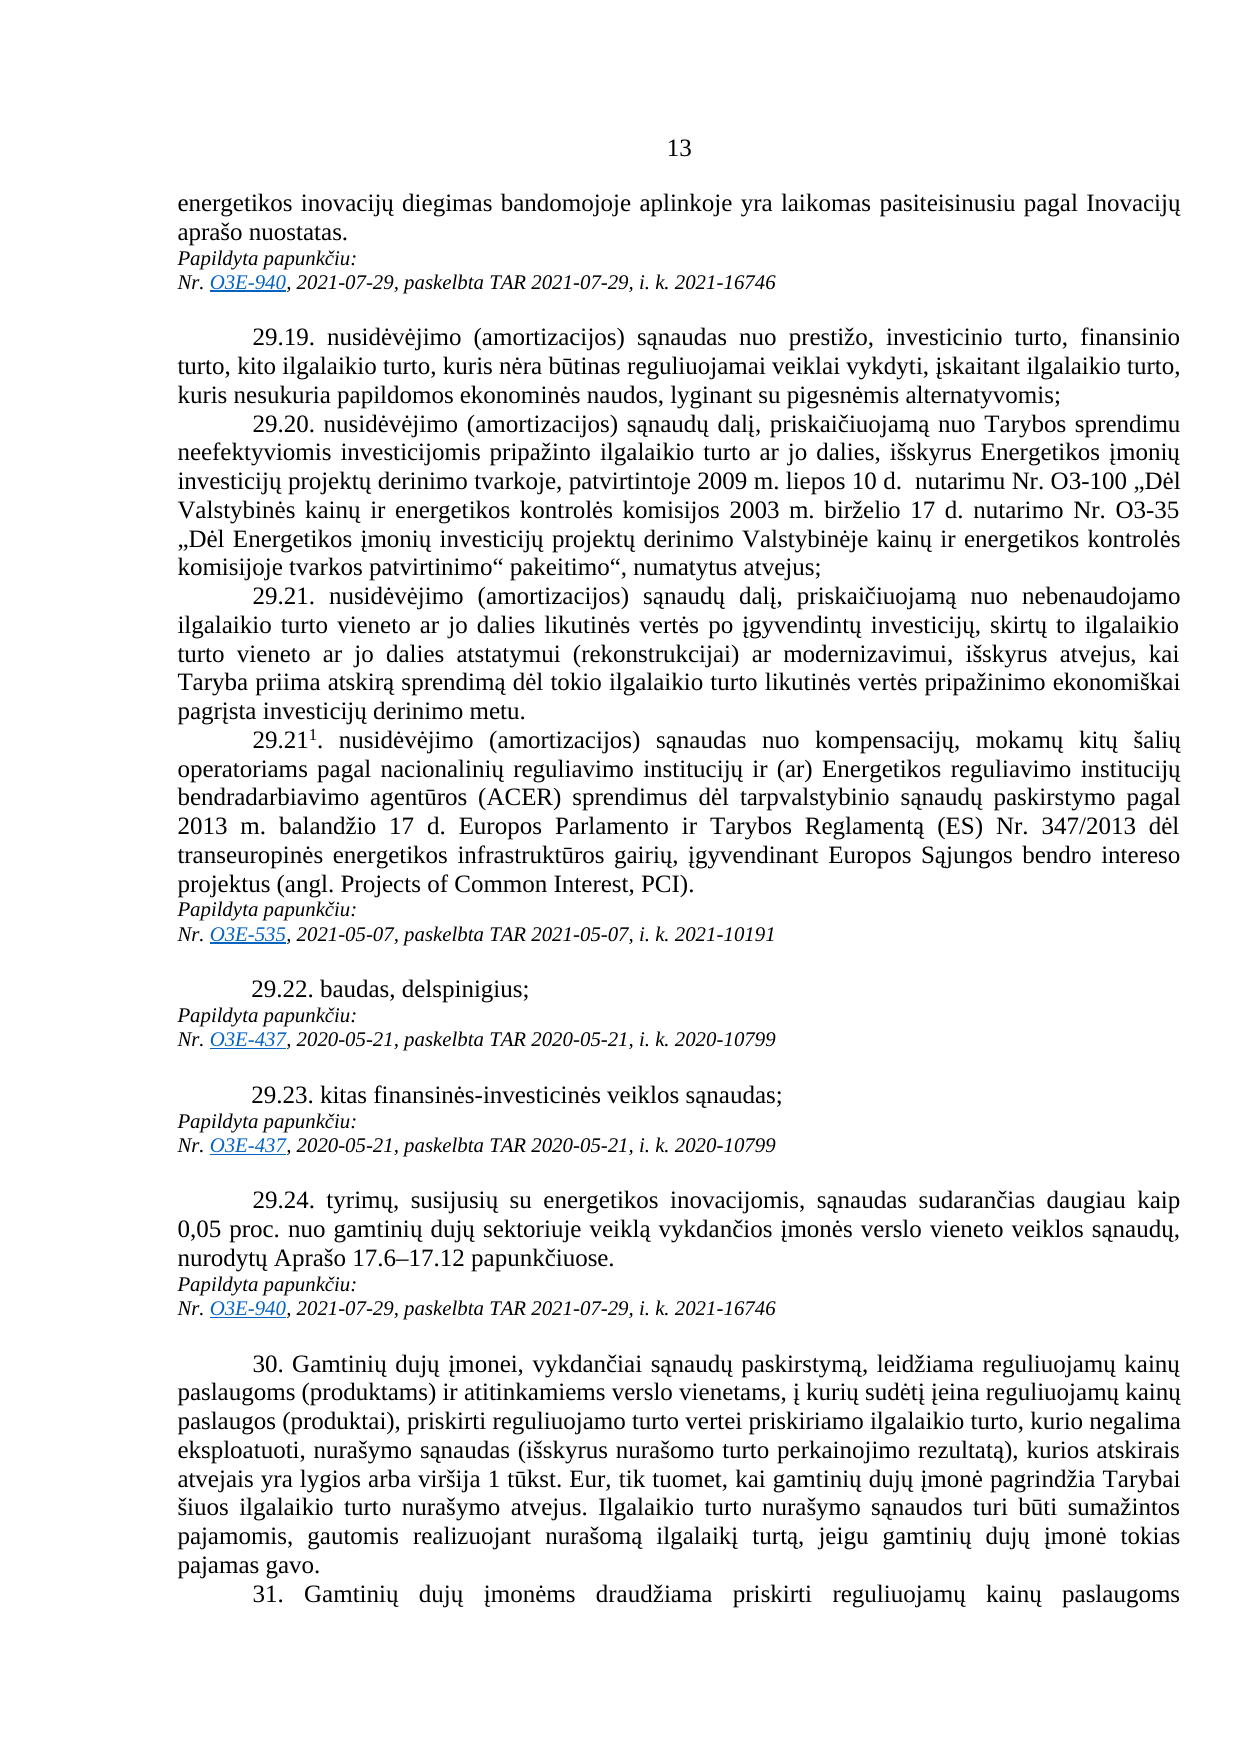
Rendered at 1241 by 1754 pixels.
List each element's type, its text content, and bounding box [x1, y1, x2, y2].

text Nr. O3E-437, 2020-05-21, paskelbta TAR 2020-05-21, i. k. 2020-10799 [177, 1133, 1181, 1157]
text 29.24. tyrimų, susijusių su energetikos inovacijomis, sąnaudas sudarančias daugiau kaip 0,05 proc. nuo gamtinių dujų sektoriuje veiklą vykdančios įmonės verslo vieneto veiklos sąnaudų, nurodytų Aprašo 17.6–17.12 papunkčiuose. [177, 1186, 1181, 1272]
text 31. Gamtinių dujų įmonėms draudžiama priskirti reguliuojamų kainų paslaugoms [177, 1579, 1181, 1607]
text Nr. O3E-940, 2021-07-29, paskelbta TAR 2021-07-29, i. k. 2021-16746 [177, 1296, 1181, 1320]
text 29.23. kitas finansinės-investicinės veiklos sąnaudas; [177, 1080, 1181, 1109]
text Nr. O3E-535, 2021-05-07, paskelbta TAR 2021-05-07, i. k. 2021-10191 [177, 921, 1181, 946]
text 29.20. nusidėvėjimo (amortizacijos) sąnaudų dalį, priskaičiuojamą nuo Tarybos sprendimu neefektyviomis investicijomis pripažinto ilgalaikio turto ar jo dalies, išskyrus Energetikos įmonių investicijų projektų derinimo tvarkoje, patvirtintoje 2009 m. liepos 10 d. nutarimu Nr. O3-100 „Dėl Valstybinės kainų ir energetikos kontrolės komisijos 2003 m. birželio 17 d. nutarimo Nr. O3-35 „Dėl Energetikos įmonių investicijų projektų derinimo Valstybinėje kainų ir energetikos kontrolės komisijoje tvarkos patvirtinimo“ pakeitimo“, numatytus atvejus; [177, 409, 1181, 581]
text 29.19. nusidėvėjimo (amortizacijos) sąnaudas nuo prestižo, investicinio turto, finansinio turto, kito ilgalaikio turto, kuris nėra būtinas reguliuojamai veiklai vykdyti, įskaitant ilgalaikio turto, kuris nesukuria papildomos ekonominės naudos, lyginant su pigesnėmis alternatyvomis; [177, 322, 1181, 409]
text 29.21. nusidėvėjimo (amortizacijos) sąnaudų dalį, priskaičiuojamą nuo nebenaudojamo ilgalaikio turto vieneto ar jo dalies likutinės vertės po įgyvendintų investicijų, skirtų to ilgalaikio turto vieneto ar jo dalies atstatymui (rekonstrukcijai) ar modernizavimui, išskyrus atvejus, kai Taryba priima atskirą sprendimą dėl tokio ilgalaikio turto likutinės vertės pripažinimo ekonomiškai pagrįsta investicijų derinimo metu. [177, 581, 1181, 725]
text 29.22. baudas, delspinigius; [177, 974, 1181, 1003]
text Papildyta papunkčiu: [177, 897, 1181, 921]
text Nr. O3E-437, 2020-05-21, paskelbta TAR 2020-05-21, i. k. 2020-10799 [177, 1027, 1181, 1051]
text Nr. O3E-940, 2021-07-29, paskelbta TAR 2021-07-29, i. k. 2021-16746 [177, 269, 1181, 294]
text Papildyta papunkčiu: [177, 1272, 1181, 1296]
text Papildyta papunkčiu: [177, 246, 1181, 269]
text energetikos inovacijų diegimas bandomojoje aplinkoje yra laikomas pasiteisinusiu pagal Inovacijų aprašo nuostatas. [177, 188, 1181, 246]
text 29.211. nusidėvėjimo (amortizacijos) sąnaudas nuo kompensacijų, mokamų kitų šalių operatoriams pagal nacionalinių reguliavimo institucijų ir (ar) Energetikos reguliavimo institucijų bendradarbiavimo agentūros (ACER) sprendimus dėl tarpvalstybinio sąnaudų paskirstymo pagal 2013 m. balandžio 17 d. Europos Parlamento ir Tarybos Reglamentą (ES) Nr. 347/2013 dėl transeuropinės energetikos infrastruktūros gairių, įgyvendinant Europos Sąjungos bendro intereso projektus (angl. Projects of Common Interest, PCI). [177, 725, 1181, 897]
text 30. Gamtinių dujų įmonei, vykdančiai sąnaudų paskirstymą, leidžiama reguliuojamų kainų paslaugoms (produktams) ir atitinkamiems verslo vienetams, į kurių sudėtį įeina reguliuojamų kainų paslaugos (produktai), priskirti reguliuojamo turto vertei priskiriamo ilgalaikio turto, kurio negalima eksploatuoti, nurašymo sąnaudas (išskyrus nurašomo turto perkainojimo rezultatą), kurios atskirais atvejais yra lygios arba viršija 1 tūkst. Eur, tik tuomet, kai gamtinių dujų įmonė pagrindžia Tarybai šiuos ilgalaikio turto nurašymo atvejus. Ilgalaikio turto nurašymo sąnaudos turi būti sumažintos pajamomis, gautomis realizuojant nurašomą ilgalaikį turtą, jeigu gamtinių dujų įmonė tokias pajamas gavo. [177, 1349, 1181, 1579]
text Papildyta papunkčiu: [177, 1109, 1181, 1133]
text Papildyta papunkčiu: [177, 1003, 1181, 1027]
